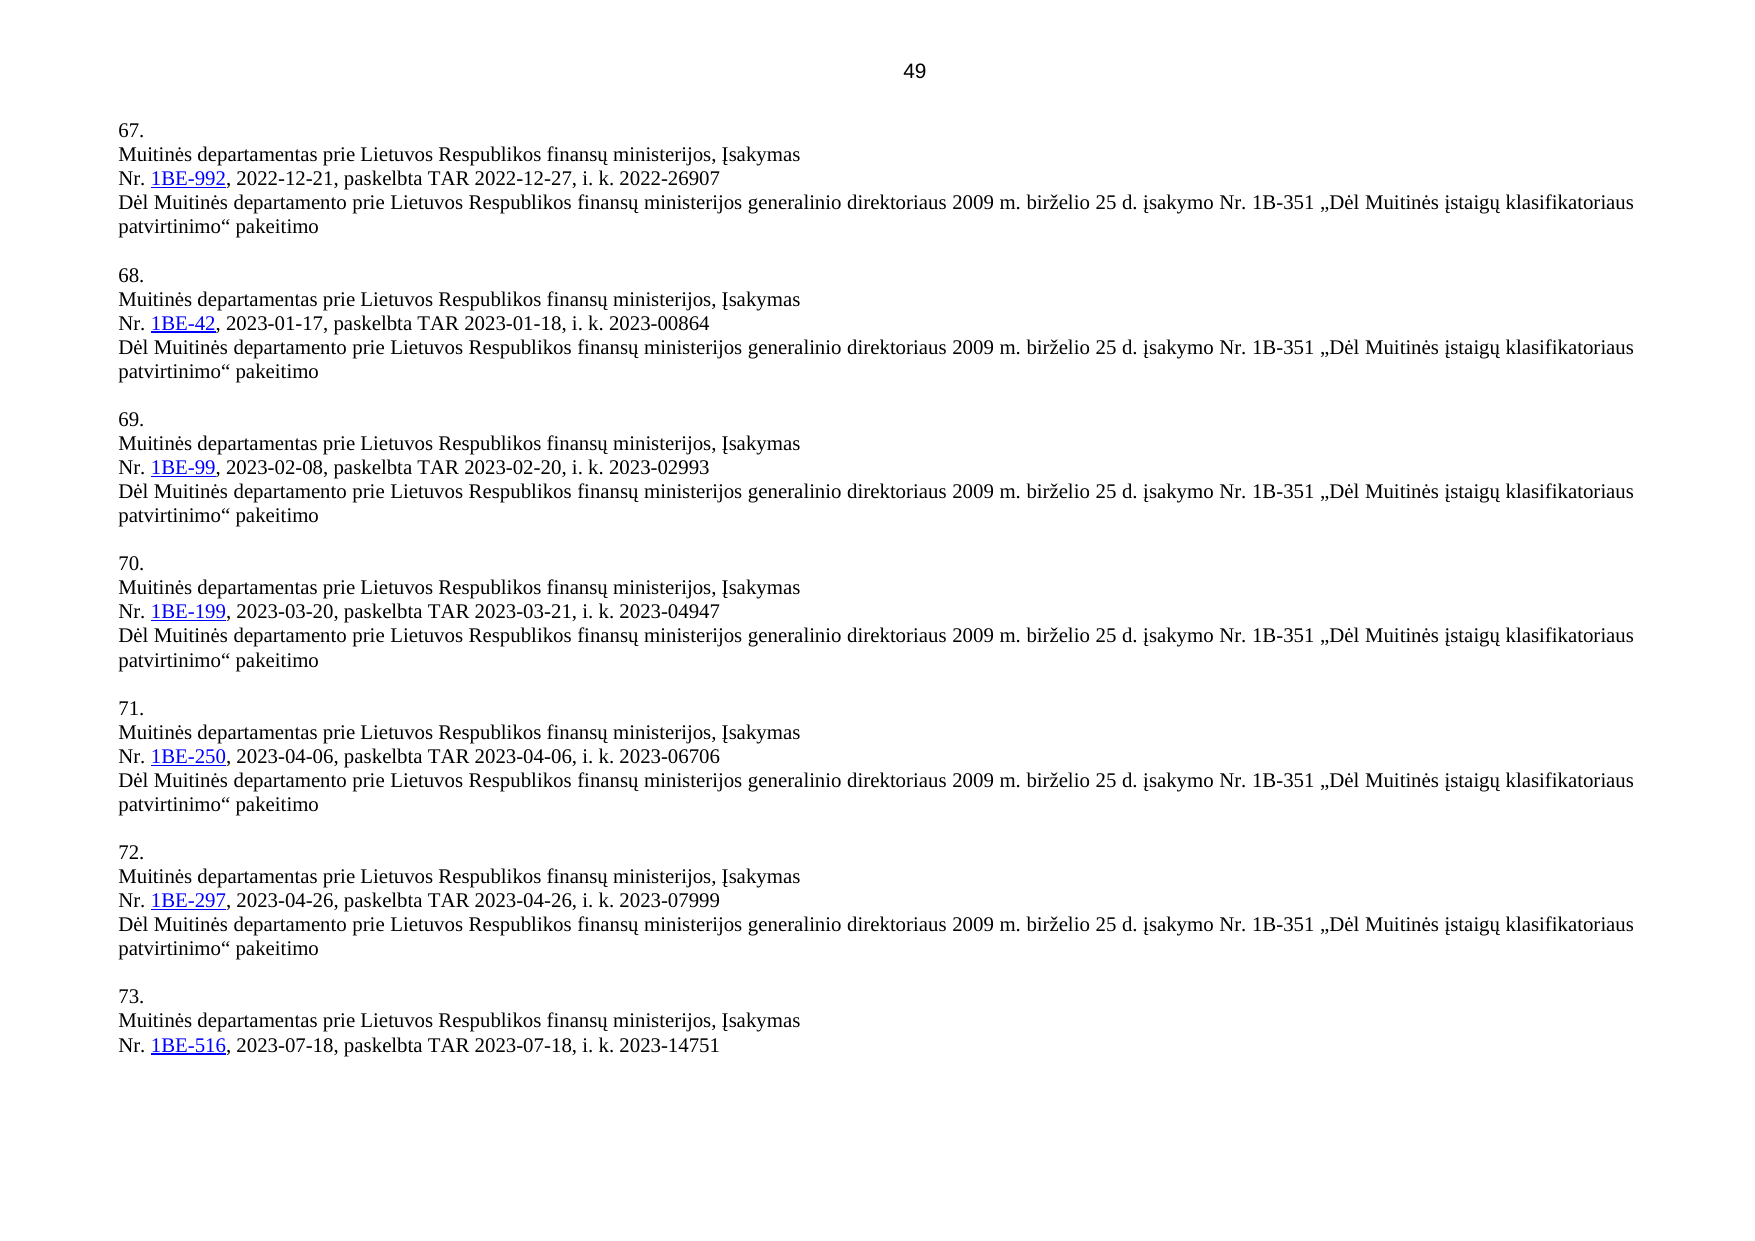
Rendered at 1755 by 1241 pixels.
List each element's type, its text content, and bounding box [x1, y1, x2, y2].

text Nr. 1BE-992, 2022-12-21, paskelbta TAR 2022-12-27, i. k. 2022-26907 [118, 166, 1636, 190]
text Muitinės departamentas prie Lietuvos Respublikos finansų ministerijos, Įsakymas [118, 1008, 1636, 1032]
text Dėl Muitinės departamento prie Lietuvos Respublikos finansų ministerijos generalinio direktoriaus 2009 m. birželio 25 d. įsakymo Nr. 1B-351 „Dėl Muitinės įstaigų klasifikatoriaus patvirtinimo“ pakeitimo [118, 768, 1636, 816]
text Muitinės departamentas prie Lietuvos Respublikos finansų ministerijos, Įsakymas [118, 287, 1636, 311]
text Nr. 1BE-250, 2023-04-06, paskelbta TAR 2023-04-06, i. k. 2023-06706 [118, 744, 1636, 768]
text 68. [118, 262, 1636, 287]
text Nr. 1BE-297, 2023-04-26, paskelbta TAR 2023-04-26, i. k. 2023-07999 [118, 888, 1636, 912]
text Dėl Muitinės departamento prie Lietuvos Respublikos finansų ministerijos generalinio direktoriaus 2009 m. birželio 25 d. įsakymo Nr. 1B-351 „Dėl Muitinės įstaigų klasifikatoriaus patvirtinimo“ pakeitimo [118, 479, 1636, 527]
text 70. [118, 551, 1636, 575]
text Muitinės departamentas prie Lietuvos Respublikos finansų ministerijos, Įsakymas [118, 142, 1636, 166]
text Nr. 1BE-199, 2023-03-20, paskelbta TAR 2023-03-21, i. k. 2023-04947 [118, 599, 1636, 623]
text Dėl Muitinės departamento prie Lietuvos Respublikos finansų ministerijos generalinio direktoriaus 2009 m. birželio 25 d. įsakymo Nr. 1B-351 „Dėl Muitinės įstaigų klasifikatoriaus patvirtinimo“ pakeitimo [118, 912, 1636, 960]
text Dėl Muitinės departamento prie Lietuvos Respublikos finansų ministerijos generalinio direktoriaus 2009 m. birželio 25 d. įsakymo Nr. 1B-351 „Dėl Muitinės įstaigų klasifikatoriaus patvirtinimo“ pakeitimo [118, 335, 1636, 383]
text 73. [118, 984, 1636, 1008]
text Muitinės departamentas prie Lietuvos Respublikos finansų ministerijos, Įsakymas [118, 864, 1636, 888]
text 69. [118, 407, 1636, 431]
text Muitinės departamentas prie Lietuvos Respublikos finansų ministerijos, Įsakymas [118, 431, 1636, 455]
text Muitinės departamentas prie Lietuvos Respublikos finansų ministerijos, Įsakymas [118, 575, 1636, 599]
text Muitinės departamentas prie Lietuvos Respublikos finansų ministerijos, Įsakymas [118, 720, 1636, 744]
text Nr. 1BE-99, 2023-02-08, paskelbta TAR 2023-02-20, i. k. 2023-02993 [118, 455, 1636, 479]
text 67. [118, 118, 1636, 142]
text Nr. 1BE-42, 2023-01-17, paskelbta TAR 2023-01-18, i. k. 2023-00864 [118, 311, 1636, 335]
text Nr. 1BE-516, 2023-07-18, paskelbta TAR 2023-07-18, i. k. 2023-14751 [118, 1032, 1636, 1057]
text Dėl Muitinės departamento prie Lietuvos Respublikos finansų ministerijos generalinio direktoriaus 2009 m. birželio 25 d. įsakymo Nr. 1B-351 „Dėl Muitinės įstaigų klasifikatoriaus patvirtinimo“ pakeitimo [118, 190, 1636, 238]
text 72. [118, 840, 1636, 864]
text 71. [118, 696, 1636, 720]
text Dėl Muitinės departamento prie Lietuvos Respublikos finansų ministerijos generalinio direktoriaus 2009 m. birželio 25 d. įsakymo Nr. 1B-351 „Dėl Muitinės įstaigų klasifikatoriaus patvirtinimo“ pakeitimo [118, 623, 1636, 672]
